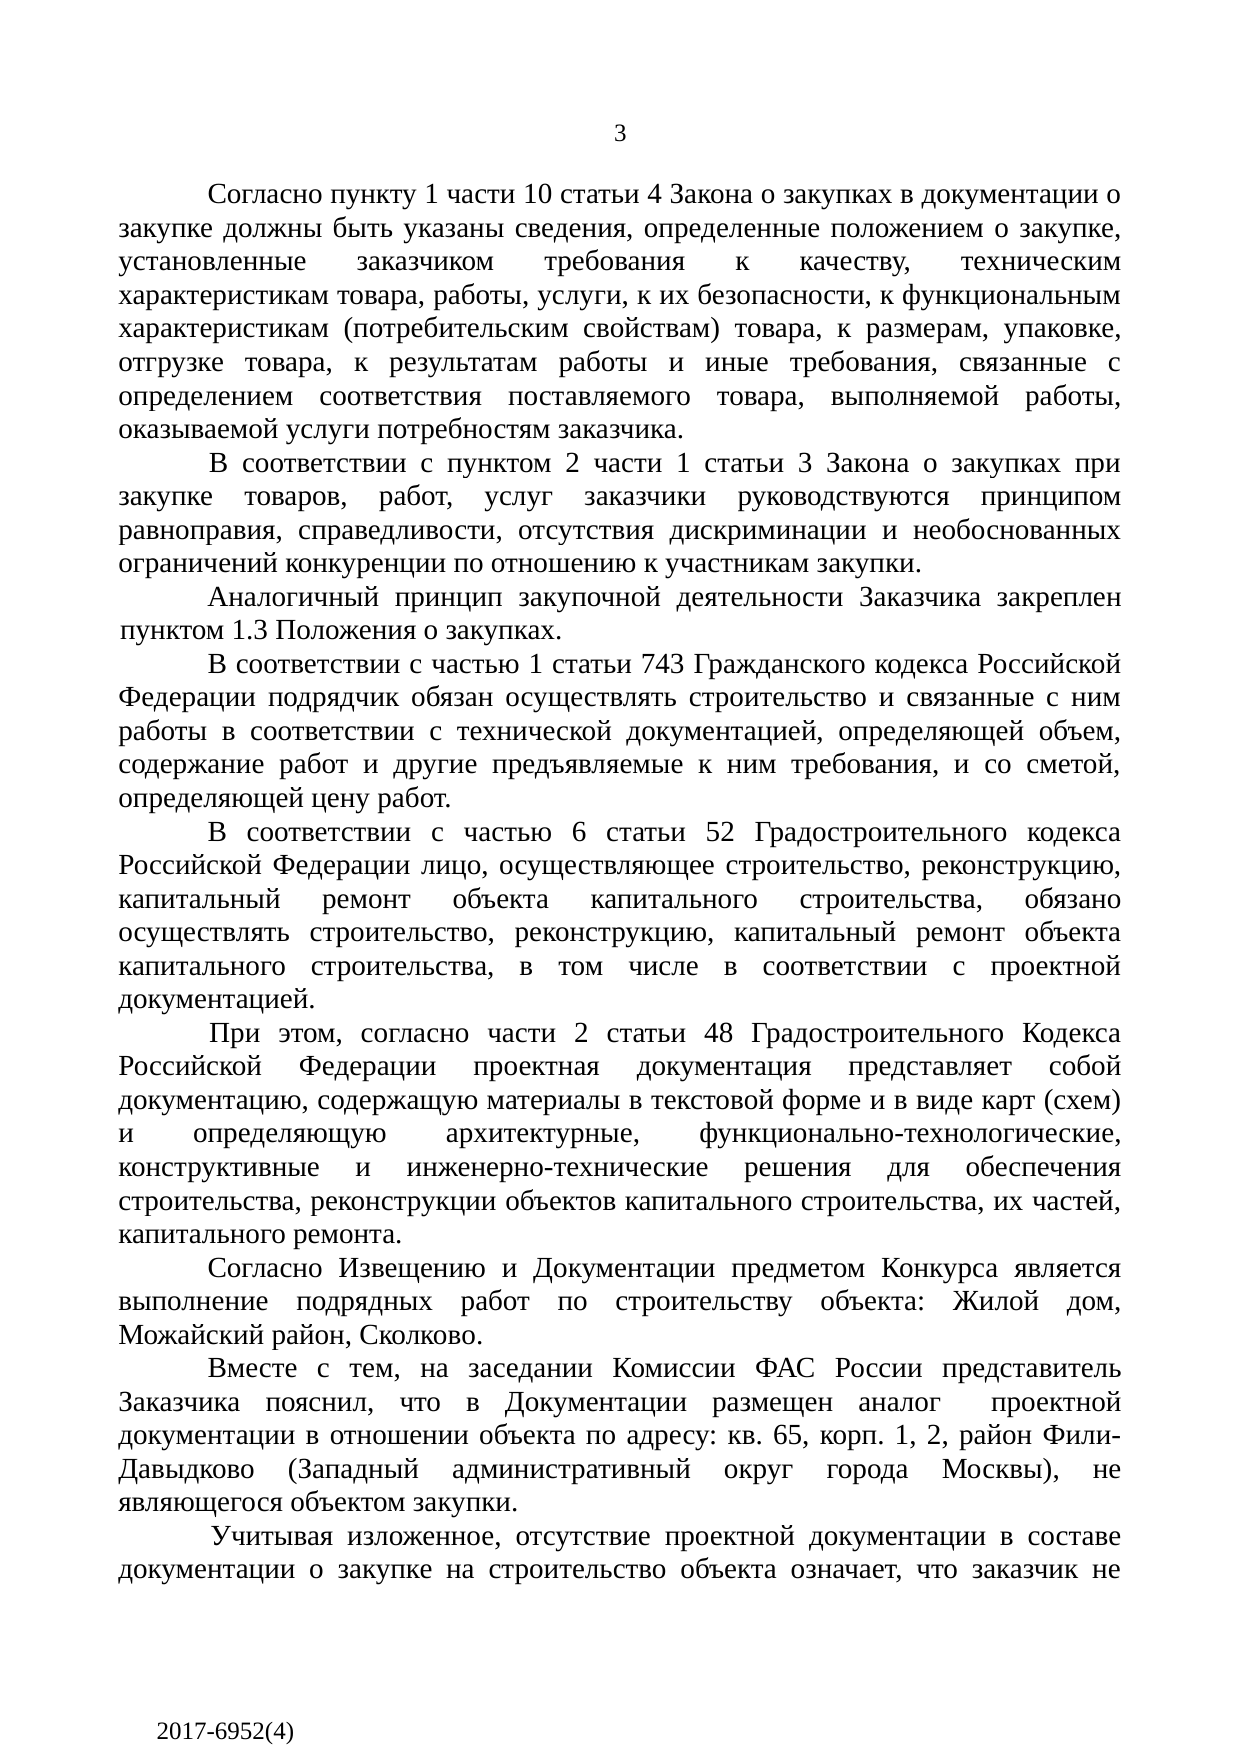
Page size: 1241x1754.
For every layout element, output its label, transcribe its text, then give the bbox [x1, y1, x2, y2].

text Согласно пункту 1 части 10 статьи 4 Закона о закупках в документации о закупке должны быть указаны сведения, определенные положением о закупке, установленные заказчиком требования к качеству, техническим характеристикам товара, работы, услуги, к их безопасности, к функциональным характеристикам (потребительским свойствам) товара, к размерам, упаковке, отгрузке товара, к результатам работы и иные требования, связанные с определением соответствия поставляемого товара, выполняемой работы, оказываемой услуги потребностям заказчика. [118, 176, 1122, 445]
text Учитывая изложенное, отсутствие проектной документации в составе документации о закупке на строительство объекта означает, что заказчик не [118, 1518, 1122, 1585]
text В соответствии с пунктом 2 части 1 статьи 3 Закона о закупках при закупке товаров, работ, услуг заказчики руководствуются принципом равноправия, справедливости, отсутствия дискриминации и необоснованных ограничений конкуренции по отношению к участникам закупки. [118, 445, 1122, 579]
text В соответствии с частью 6 статьи 52 Градостроительного кодекса Российской Федерации лицо, осуществляющее строительство, реконструкцию, капитальный ремонт объекта капитального строительства, обязано осуществлять строительство, реконструкцию, капитальный ремонт объекта капитального строительства, в том числе в соответствии с проектной документацией. [118, 814, 1122, 1015]
text Аналогичный принцип закупочной деятельности Заказчика закреплен пунктом 1.3 Положения о закупках. [120, 579, 1122, 646]
text При этом, согласно части 2 статьи 48 Градостроительного Кодекса Российской Федерации проектная документация представляет собой документацию, содержащую материалы в текстовой форме и в виде карт (схем) и определяющую архитектурные, функционально-технологические, конструктивные и инженерно-технические решения для обеспечения строительства, реконструкции объектов капитального строительства, их частей, капитального ремонта. [118, 1015, 1122, 1250]
text Согласно Извещению и Документации предметом Конкурса является выполнение подрядных работ по строительству объекта: Жилой дом, Можайский район, Сколково. [118, 1250, 1122, 1350]
text В соответствии с частью 1 статьи 743 Гражданского кодекса Российской Федерации подрядчик обязан осуществлять строительство и связанные с ним работы в соответствии с технической документацией, определяющей объем, содержание работ и другие предъявляемые к ним требования, и со сметой, определяющей цену работ. [118, 646, 1122, 814]
text Вместе с тем, на заседании Комиссии ФАС России представитель Заказчика пояснил, что в Документации размещен аналог проектной документации в отношении объекта по адресу: кв. 65, корп. 1, 2, район Фили-Давыдково (Западный административный округ города Москвы), не являющегося объектом закупки. [118, 1350, 1122, 1518]
